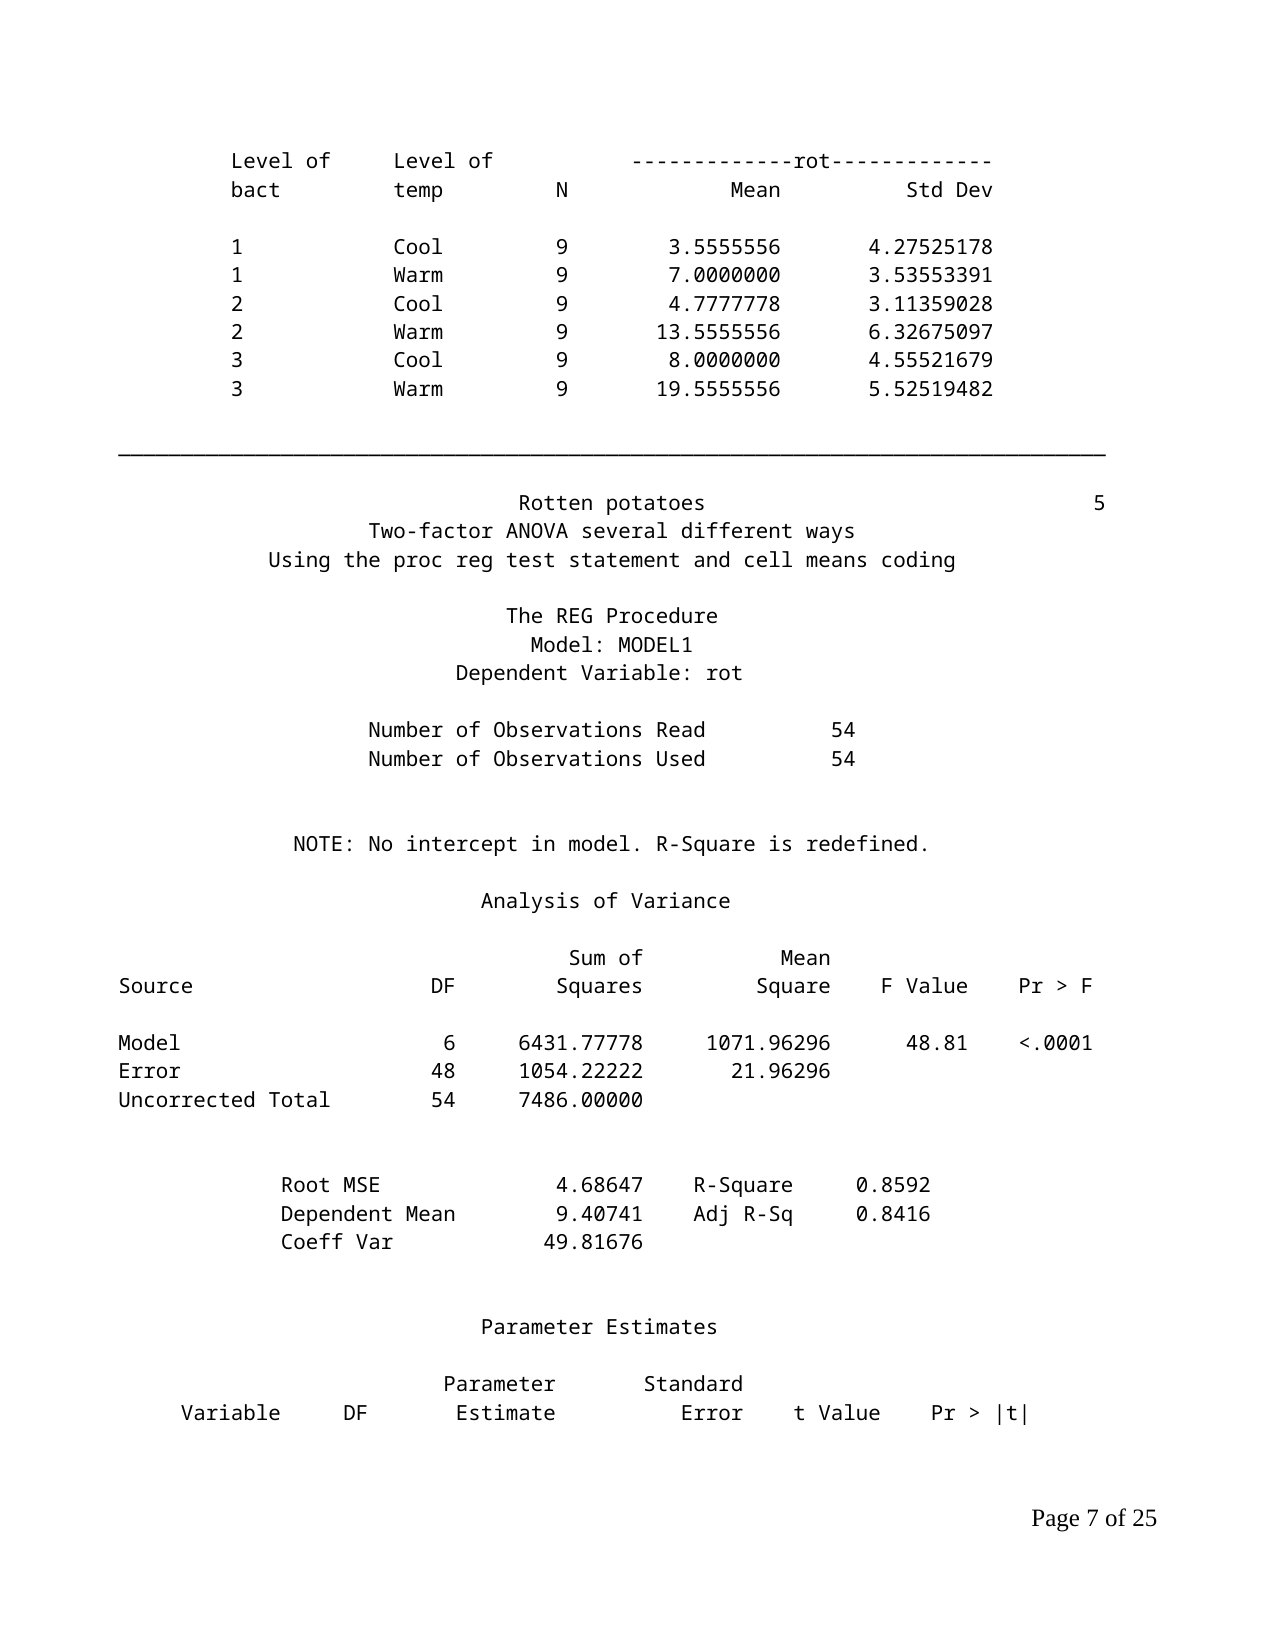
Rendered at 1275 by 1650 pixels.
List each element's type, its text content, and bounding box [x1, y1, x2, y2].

text Dependent Variable: rot [118, 658, 1160, 687]
text Parameter Estimates [118, 1312, 1160, 1341]
text bact temp N Mean Std Dev [118, 175, 1160, 203]
text 1 Warm 9 7.0000000 3.53553391 [118, 260, 1160, 289]
text Model 6 6431.77778 1071.96296 48.81 <.0001 [118, 1028, 1160, 1057]
text Number of Observations Used 54 [118, 744, 1160, 772]
text 2 Cool 9 4.7777778 3.11359028 [118, 289, 1160, 317]
text Variable DF Estimate Error t Value Pr > |t| [118, 1398, 1160, 1426]
text Analysis of Variance [118, 886, 1160, 914]
text 2 Warm 9 13.5555556 6.32675097 [118, 317, 1160, 346]
text Level of Level of -------------rot------------- [118, 147, 1160, 175]
text _______________________________________________________________________________ [118, 431, 1160, 459]
text 3 Cool 9 8.0000000 4.55521679 [118, 346, 1160, 374]
text Model: MODEL1 [118, 630, 1160, 658]
text Source DF Squares Square F Value Pr > F [118, 971, 1160, 1000]
text 3 Warm 9 19.5555556 5.52519482 [118, 374, 1160, 402]
text Coeff Var 49.81676 [118, 1227, 1160, 1256]
text Root MSE 4.68647 R-Square 0.8592 [118, 1170, 1160, 1199]
text Number of Observations Read 54 [118, 715, 1160, 744]
text Sum of Mean [118, 943, 1160, 971]
text NOTE: No intercept in model. R-Square is redefined. [118, 829, 1160, 857]
text Error 48 1054.22222 21.96296 [118, 1057, 1160, 1085]
text 1 Cool 9 3.5555556 4.27525178 [118, 232, 1160, 260]
text Two-factor ANOVA several different ways [118, 516, 1160, 545]
text Parameter Standard [118, 1369, 1160, 1398]
text Dependent Mean 9.40741 Adj R-Sq 0.8416 [118, 1199, 1160, 1227]
text Uncorrected Total 54 7486.00000 [118, 1085, 1160, 1113]
text Rotten potatoes 5 [118, 488, 1160, 516]
text The REG Procedure [118, 602, 1160, 630]
text Using the proc reg test statement and cell means coding [118, 545, 1160, 573]
